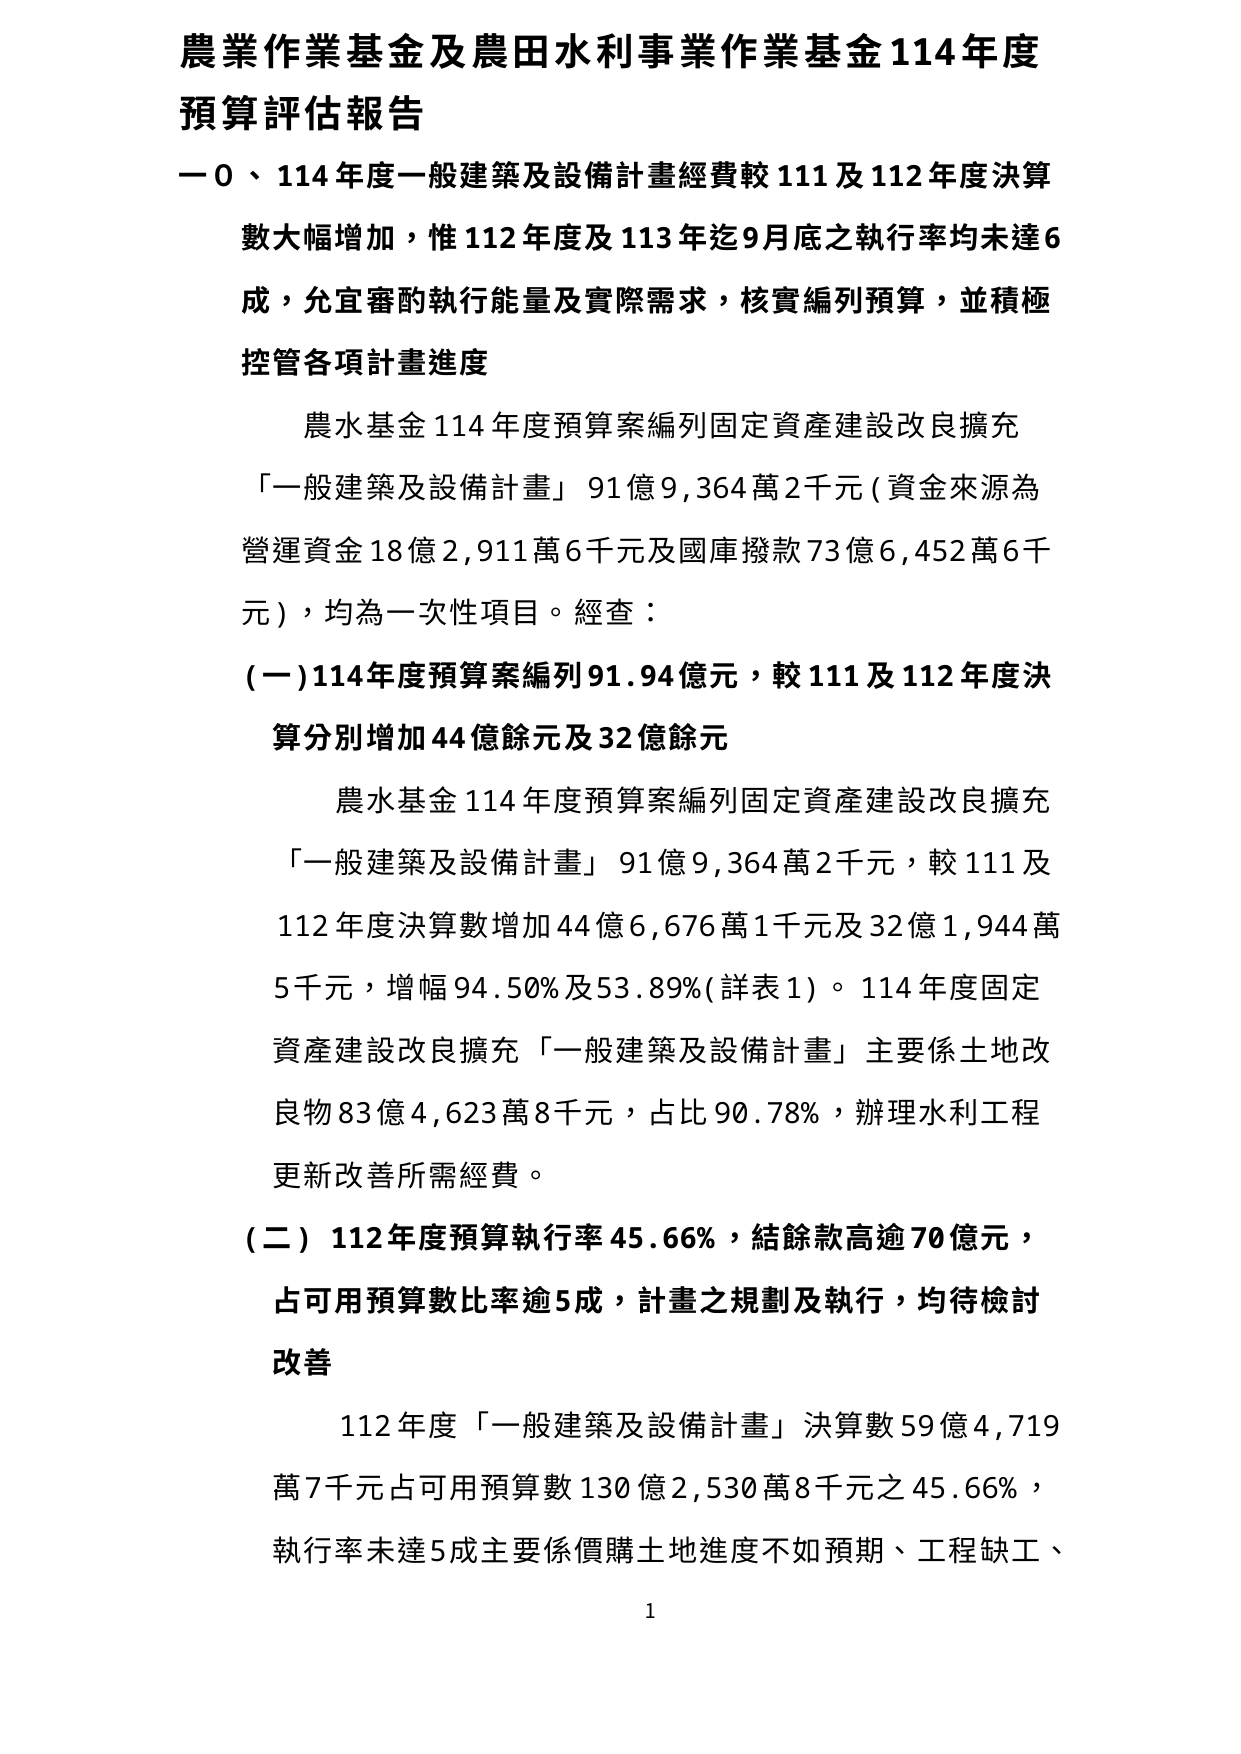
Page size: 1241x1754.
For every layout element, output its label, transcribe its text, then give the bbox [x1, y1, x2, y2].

text 農水基金114年度預算案編列固定資產建設改良擴充「一般建築及設備計畫」91億9,364萬2千元(資金來源為營運資金18億2,911萬6千元及國庫撥款73億6,452萬6千元)，均為一次性項目。經查： [236, 382, 1063, 632]
text 112年度「一般建築及設備計畫」決算數59億4,719萬7千元占可用預算數130億2,530萬8千元之45.66%，執行率未達5成主要係價購土地進度不如預期、工程缺工、原物料調漲及招標流標等所致。而112年度「一般建築及設備計畫」結餘款70億7,811萬1千元占可用預算數130億2,530萬8千元之54.34%，較111年度結餘款12億4,468萬4千元及占可用預算數比率20.84%高出甚多，預算執行欠佳，計畫之規劃及執行，均待檢討改善(詳表2)。 [266, 1382, 1063, 1569]
text (二) 112年度預算執行率45.66%，結餘款高逾70億元，占可用預算數比率逾5成，計畫之規劃及執行，均待檢討改善 [236, 1194, 1063, 1382]
text 一０、114年度一般建築及設備計畫經費較111及112年度決算數大幅增加，惟112年度及113年迄9月底之執行率均未達6成，允宜審酌執行能量及實際需求，核實編列預算，並積極控管各項計畫進度 [177, 132, 1063, 382]
text 農水基金114年度預算案編列固定資產建設改良擴充「一般建築及設備計畫」91億9,364萬2千元，較111及112年度決算數增加44億6,676萬1千元及32億1,944萬5千元，增幅94.50%及53.89%(詳表1)。114年度固定資產建設改良擴充「一般建築及設備計畫」主要係土地改良物83億4,623萬8千元，占比90.78%，辦理水利工程更新改善所需經費。 [266, 757, 1063, 1194]
text 農業作業基金及農田水利事業作業基金114年度預算評估報告 [177, 7, 1063, 132]
text (一)114年度預算案編列91.94億元，較111及112年度決算分別增加44億餘元及32億餘元 [236, 632, 1063, 757]
